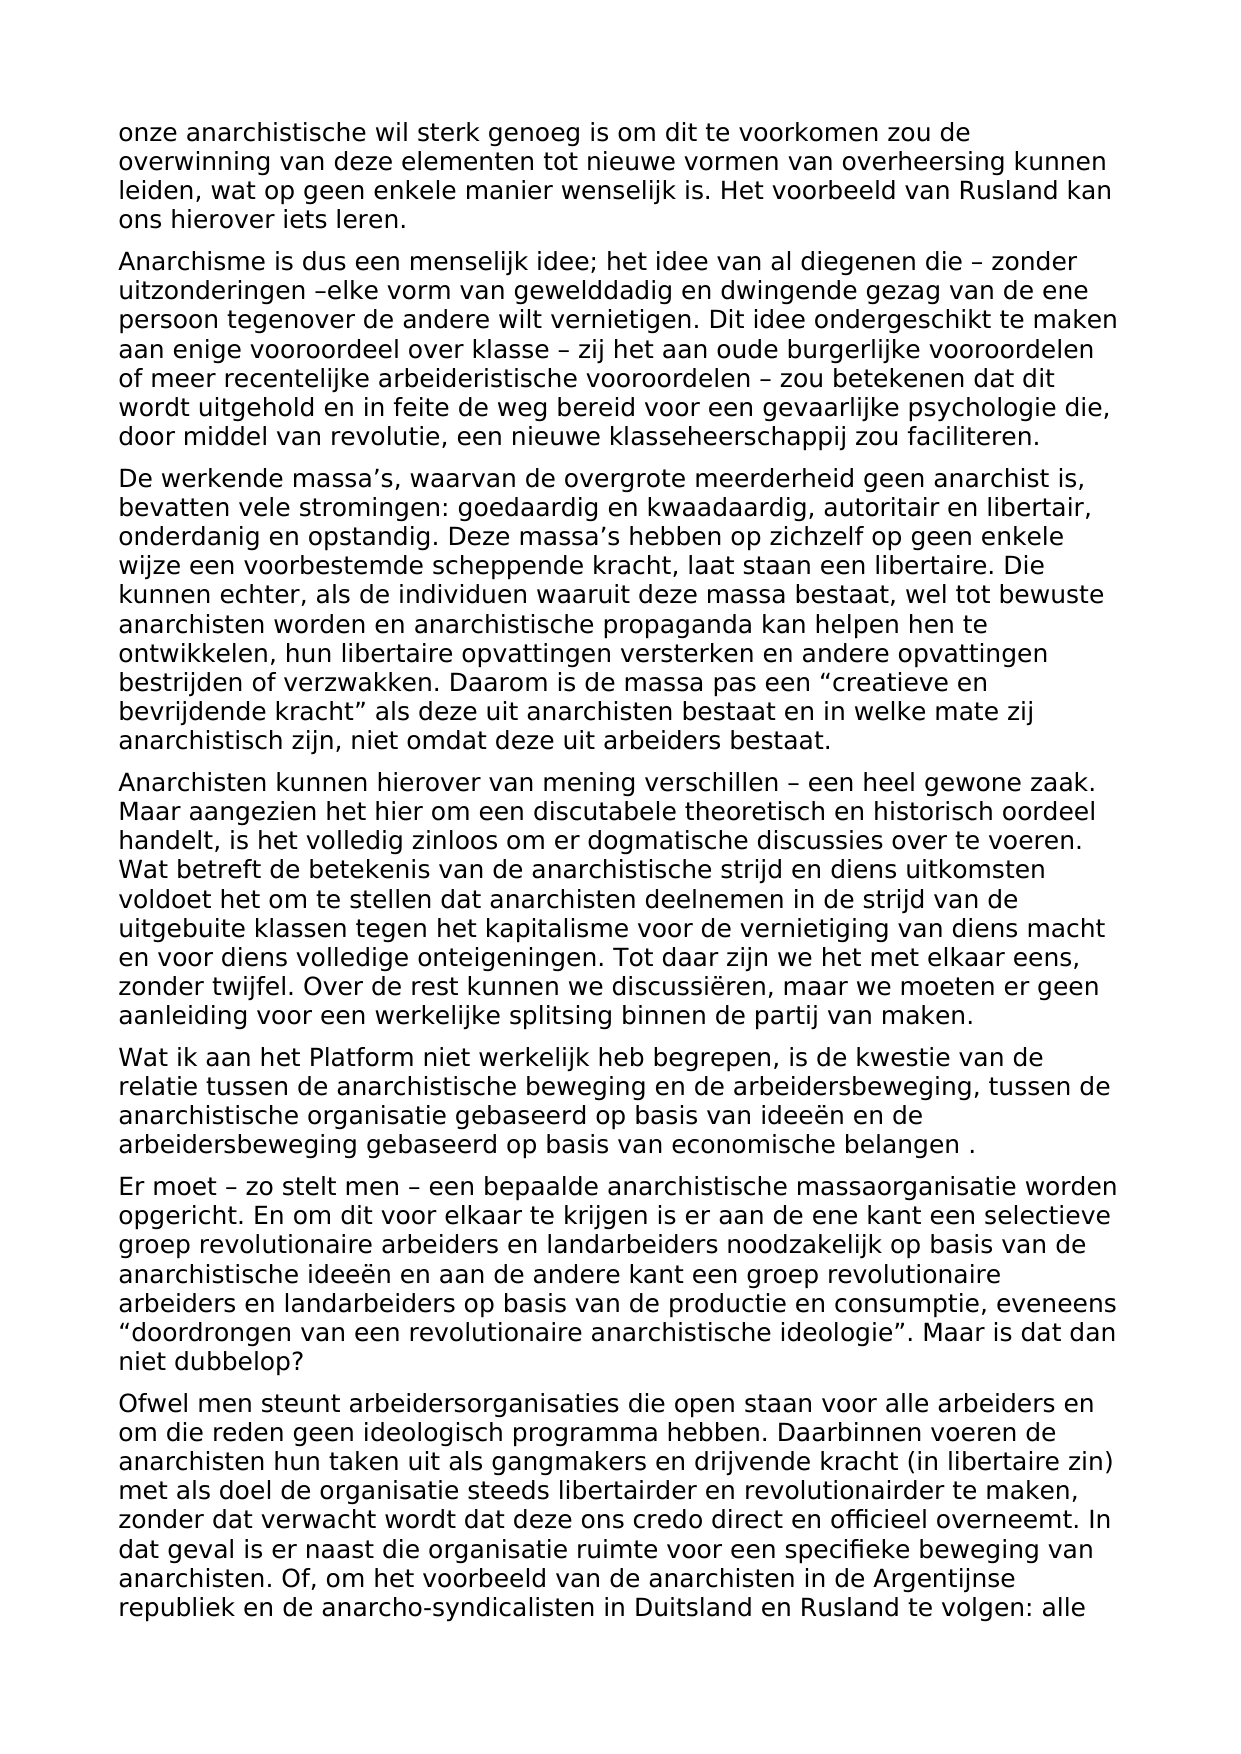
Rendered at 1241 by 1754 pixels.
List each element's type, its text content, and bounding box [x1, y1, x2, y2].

text Anarchisten kunnen hierover van mening verschillen – een heel gewone zaak. Maar aangezien het hier om een discutabele theoretisch en historisch oordeel handelt, is het volledig zinloos om er dogmatische discussies over te voeren. Wat betreft de betekenis van de anarchistische strijd en diens uitkomsten voldoet het om te stellen dat anarchisten deelnemen in de strijd van de uitgebuite klassen tegen het kapitalisme voor de vernietiging van diens macht en voor diens volledige onteigeningen. Tot daar zijn we het met elkaar eens, zonder twijfel. Over de rest kunnen we discussiëren, maar we moeten er geen aanleiding voor een werkelijke splitsing binnen de partij van maken. [118, 768, 1122, 1031]
text De werkende massa’s, waarvan de overgrote meerderheid geen anarchist is, bevatten vele stromingen: goedaardig en kwaadaardig, autoritair en libertair, onderdanig en opstandig. Deze massa’s hebben op zichzelf op geen enkele wijze een voorbestemde scheppende kracht, laat staan een libertaire. Die kunnen echter, als de individuen waaruit deze massa bestaat, wel tot bewuste anarchisten worden en anarchistische propaganda kan helpen hen te ontwikkelen, hun libertaire opvattingen versterken en andere opvattingen bestrijden of verzwakken. Daarom is de massa pas een “creatieve en bevrijdende kracht” als deze uit anarchisten bestaat en in welke mate zij anarchistisch zijn, niet omdat deze uit arbeiders bestaat. [118, 464, 1122, 756]
text Anarchisme is dus een menselijk idee; het idee van al diegenen die – zonder uitzonderingen –elke vorm van gewelddadig en dwingende gezag van de ene persoon tegenover de andere wilt vernietigen. Dit idee ondergeschikt te maken aan enige vooroordeel over klasse – zij het aan oude burgerlijke vooroordelen of meer recentelijke arbeideristische vooroordelen – zou betekenen dat dit wordt uitgehold en in feite de weg bereid voor een gevaarlijke psychologie die, door middel van revolutie, een nieuwe klasseheerschappij zou faciliteren. [118, 247, 1122, 451]
text onze anarchistische wil sterk genoeg is om dit te voorkomen zou de overwinning van deze elementen tot nieuwe vormen van overheersing kunnen leiden, wat op geen enkele manier wenselijk is. Het voorbeeld van Rusland kan ons hierover iets leren. [118, 118, 1122, 235]
text Ofwel men steunt arbeidersorganisaties die open staan voor alle arbeiders en om die reden geen ideologisch programma hebben. Daarbinnen voeren de anarchisten hun taken uit als gangmakers en drijvende kracht (in libertaire zin) met als doel de organisatie steeds libertairder en revolutionairder te maken, zonder dat verwacht wordt dat deze ons credo direct en officieel overneemt. In dat geval is er naast die organisatie ruimte voor een specifieke beweging van anarchisten. Of, om het voorbeeld van de anarchisten in de Argentijnse republiek en de anarcho-syndicalisten in Duitsland en Rusland te volgen: alle [118, 1389, 1122, 1622]
text Wat ik aan het Platform niet werkelijk heb begrepen, is de kwestie van de relatie tussen de anarchistische beweging en de arbeidersbeweging, tussen de anarchistische organisatie gebaseerd op basis van ideeën en de arbeidersbeweging gebaseerd op basis van economische belangen . [118, 1043, 1122, 1160]
text Er moet – zo stelt men – een bepaalde anarchistische massaorganisatie worden opgericht. En om dit voor elkaar te krijgen is er aan de ene kant een selectieve groep revolutionaire arbeiders en landarbeiders noodzakelijk op basis van de anarchistische ideeën en aan de andere kant een groep revolutionaire arbeiders en landarbeiders op basis van de productie en consumptie, eveneens “doordrongen van een revolutionaire anarchistische ideologie”. Maar is dat dan niet dubbelop? [118, 1172, 1122, 1376]
